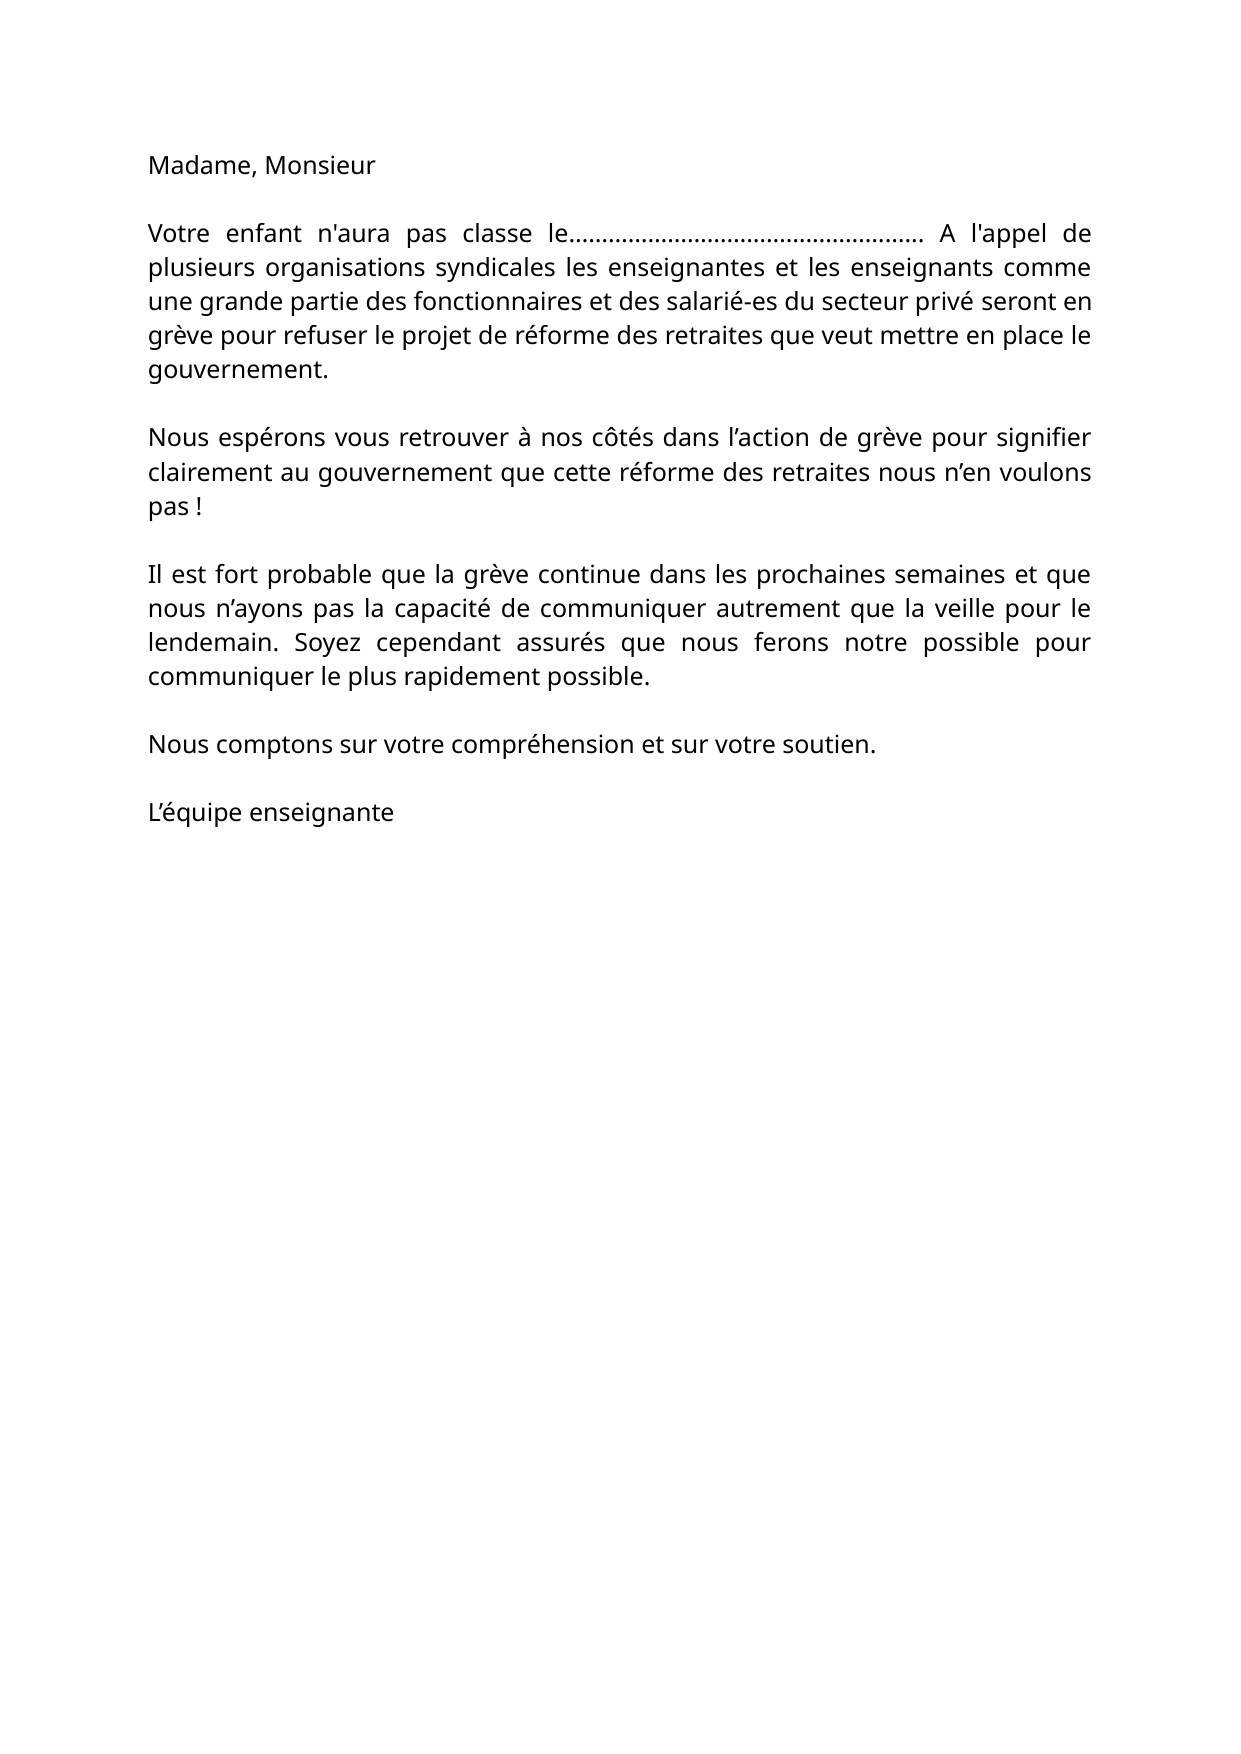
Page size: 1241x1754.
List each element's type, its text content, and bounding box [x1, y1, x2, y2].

text Il est fort probable que la grève continue dans les prochaines semaines et que nous n’ayons pas la capacité de communiquer autrement que la veille pour le lendemain. Soyez cependant assurés que nous ferons notre possible pour communiquer le plus rapidement possible. [148, 556, 1093, 693]
text L’équipe enseignante [148, 795, 1093, 829]
text Madame, Monsieur [148, 148, 1093, 182]
text Nous espérons vous retrouver à nos côtés dans l’action de grève pour signifier clairement au gouvernement que cette réforme des retraites nous n’en voulons pas ! [148, 420, 1093, 522]
text Nous comptons sur votre compréhension et sur votre soutien. [148, 727, 1093, 761]
text Votre enfant n'aura pas classe le……………………………………………... A l'appel de plusieurs organisations syndicales les enseignantes et les enseignants comme une grande partie des fonctionnaires et des salarié-es du secteur privé seront en grève pour refuser le projet de réforme des retraites que veut mettre en place le gouvernement. [148, 216, 1093, 386]
